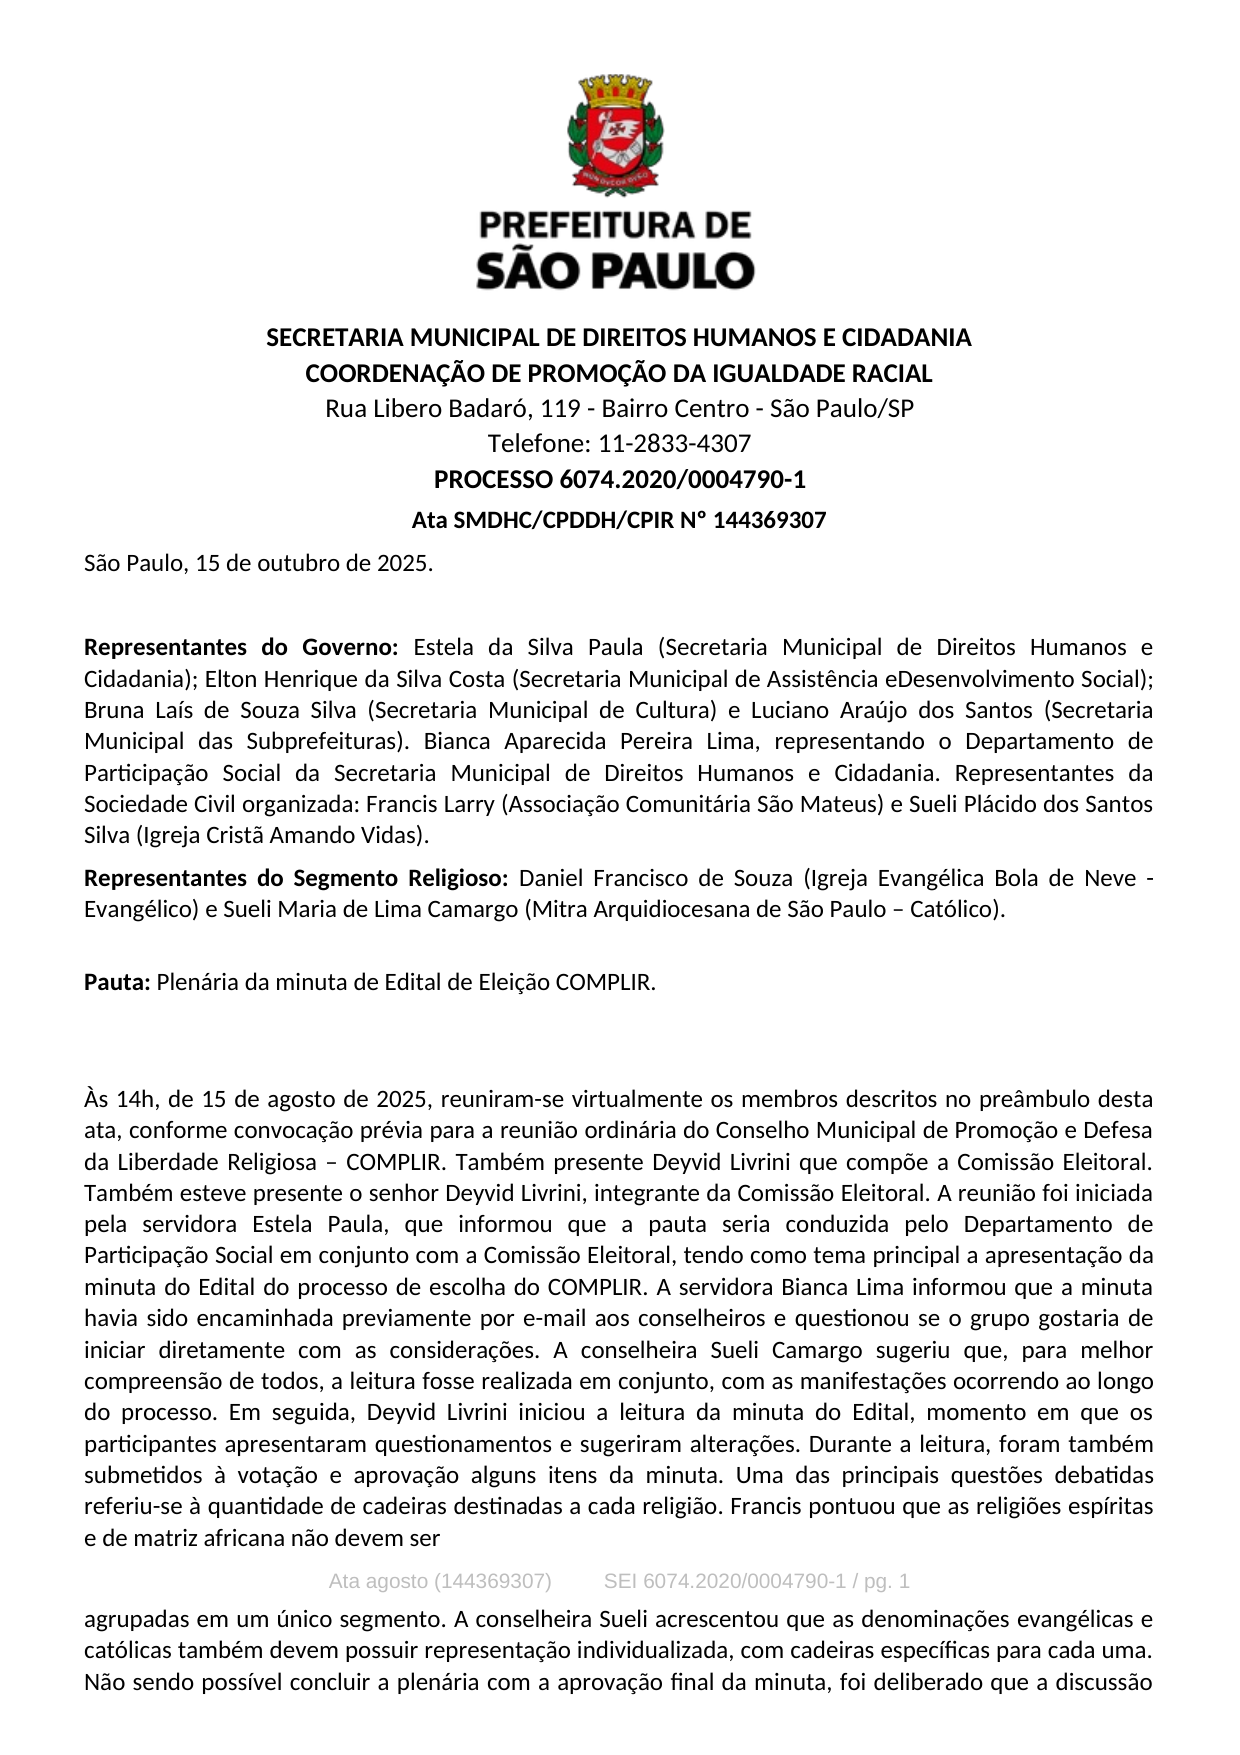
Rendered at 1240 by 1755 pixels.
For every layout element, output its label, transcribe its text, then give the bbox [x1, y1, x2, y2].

text Ata SMDHC/CPDDH/CPIR Nº 144369307 [83, 505, 1155, 535]
text Telefone: 11-2833-4307 [85, 427, 1154, 459]
text SECRETARIA MUNICIPAL DE DIREITOS HUMANOS E CIDADANIA [85, 321, 1153, 354]
text Rua Libero Badaró, 119 - Bairro Centro - São Paulo/SP [85, 391, 1155, 424]
text Às 14h, de 15 de agosto de 2025, reuniram-se virtualmente os membros descritos no preâmbulo desta ata, conforme convocação prévia para a reunião ordinária do Conselho Municipal de Promoção e Defesa da Liberdade Religiosa – COMPLIR. Também presente Deyvid Livrini que compõe a Comissão Eleitoral. Também esteve presente o senhor Deyvid Livrini, integrante da Comissão Eleitoral. A reunião foi iniciada pela servidora Estela Paula, que informou que a pauta seria conduzida pelo Departamento de Participação Social em conjunto com a Comissão Eleitoral, tendo como tema principal a apresentação da minuta do Edital do processo de escolha do COMPLIR. A servidora Bianca Lima informou que a minuta havia sido encaminhada previamente por e-mail aos conselheiros e questionou se o grupo gostaria de iniciar diretamente com as considerações. A conselheira Sueli Camargo sugeriu que, para melhor compreensão de todos, a leitura fosse realizada em conjunto, com as manifestações ocorrendo ao longo do processo. Em seguida, Deyvid Livrini iniciou a leitura da minuta do Edital, momento em que os participantes apresentaram questionamentos e sugeriram alterações. Durante a leitura, foram também submetidos à votação e aprovação alguns itens da minuta. Uma das principais questões debatidas referiu-se à quantidade de cadeiras destinadas a cada religião. Francis pontuou que as religiões espíritas e de matriz africana não devem ser [84, 1083, 1155, 1552]
text agrupadas em um único segmento. A conselheira Sueli acrescentou que as denominações evangélicas e católicas também devem possuir representação individualizada, com cadeiras específicas para cada uma. Não sendo possível concluir a plenária com a aprovação final da minuta, foi deliberado que a discussão [84, 1603, 1155, 1696]
text São Paulo, 15 de outubro de 2025. [84, 547, 1155, 577]
text PROCESSO 6074.2020/0004790-1 [85, 462, 1155, 495]
text COORDENAÇÃO DE PROMOÇÃO DA IGUALDADE RACIAL [85, 356, 1154, 389]
text Representantes do Governo: Estela da Silva Paula (Secretaria Municipal de Direitos Humanos e Cidadania); Elton Henrique da Silva Costa (Secretaria Municipal de Assistência eDesenvolvimento Social); Bruna Laís de Souza Silva (Secretaria Municipal de Cultura) e Luciano Araújo dos Santos (Secretaria Municipal das Subprefeituras). Bianca Aparecida Pereira Lima, representando o Departamento de Participação Social da Secretaria Municipal de Direitos Humanos e Cidadania. Representantes da Sociedade Civil organizada: Francis Larry (Associação Comunitária São Mateus) e Sueli Plácido dos Santos Silva (Igreja Cristã Amando Vidas). [84, 631, 1155, 850]
text Ata agosto (144369307) SEI 6074.2020/0004790-1 / pg. 1 [84, 1569, 1155, 1593]
text Representantes do Segmento Religioso: Daniel Francisco de Souza (Igreja Evangélica Bola de Neve - Evangélico) e Sueli Maria de Lima Camargo (Mitra Arquidiocesana de São Paulo – Católico). [84, 862, 1155, 924]
text Pauta: Plenária da minuta de Edital de Eleição COMPLIR. [84, 966, 1155, 996]
